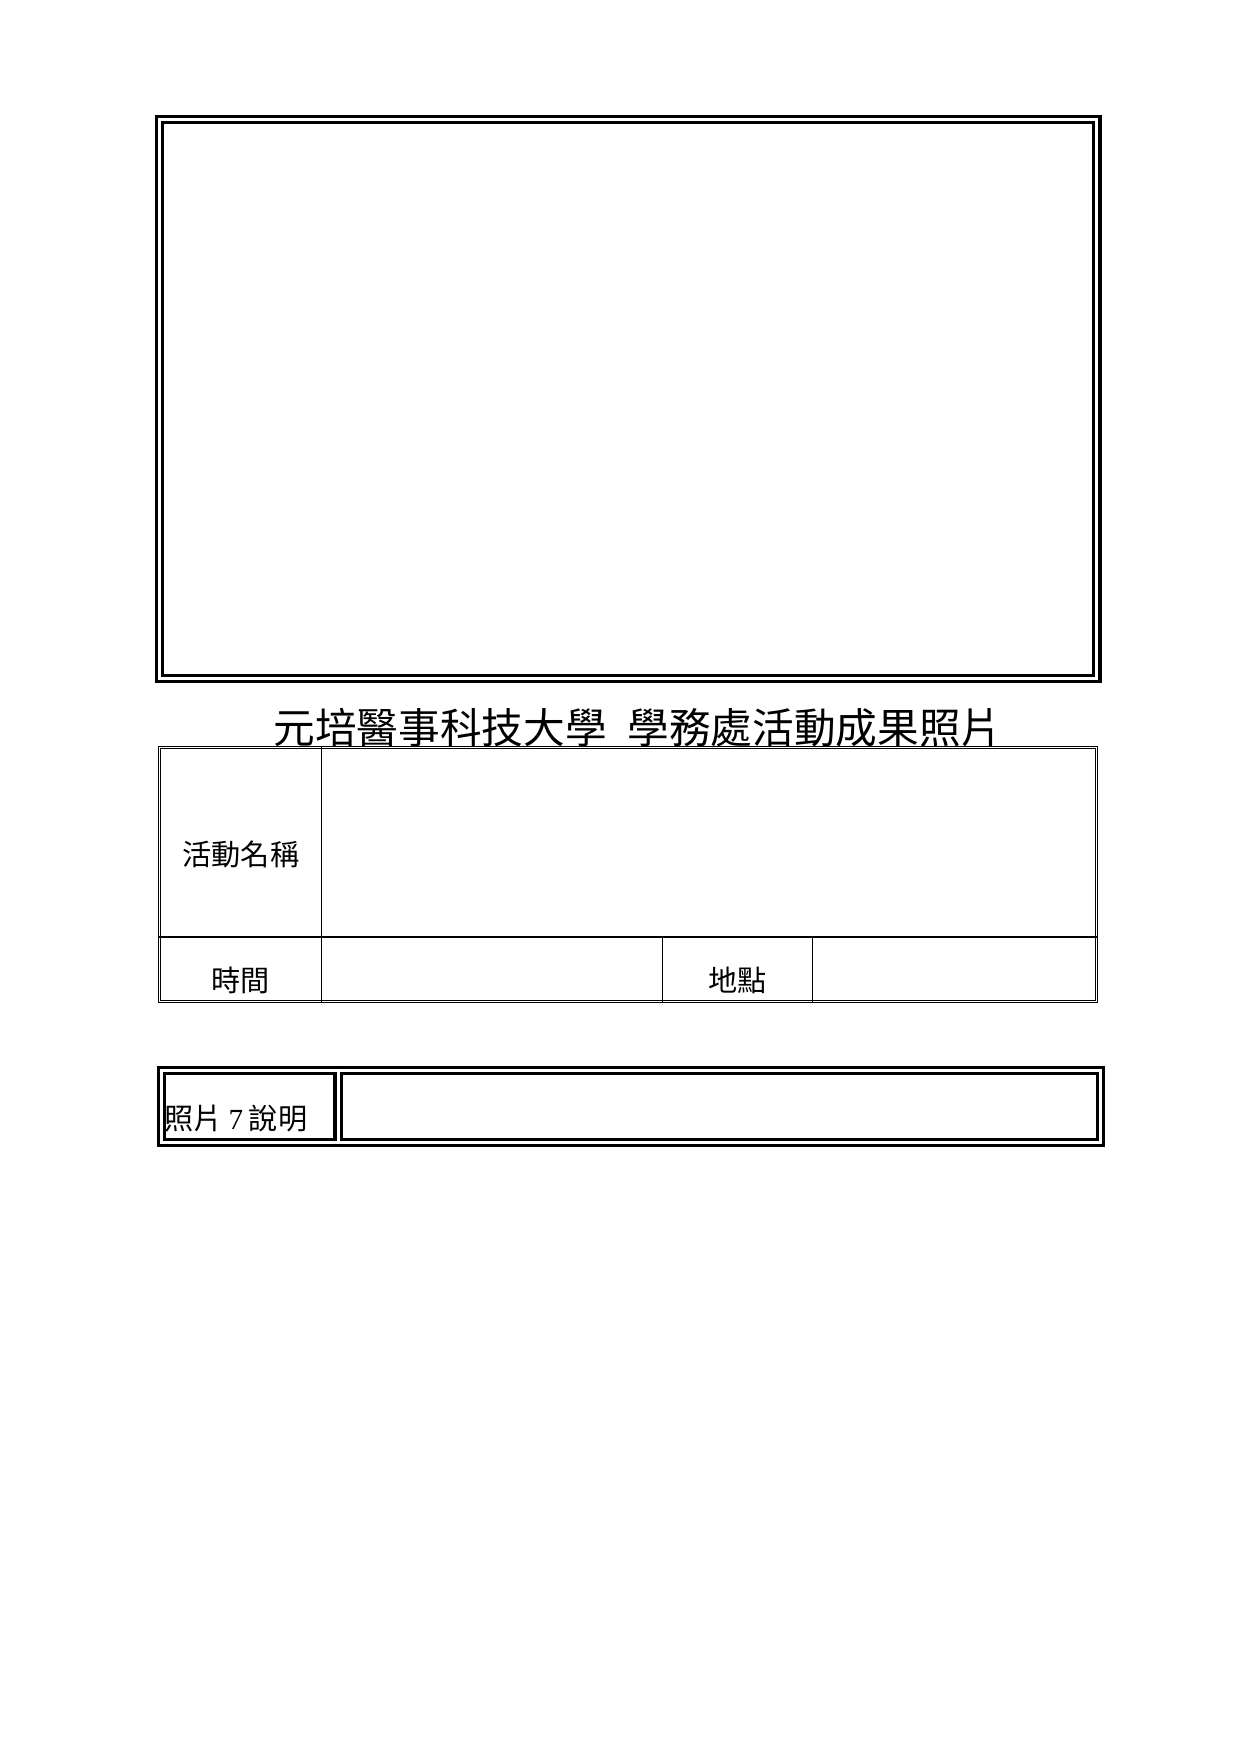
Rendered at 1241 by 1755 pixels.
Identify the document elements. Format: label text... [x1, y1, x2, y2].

table_header 照片7說明 [161, 1069, 338, 1137]
table_cell [164, 124, 1092, 674]
table_cell [322, 938, 662, 1000]
table_header [343, 1075, 1096, 1137]
table_cell [159, 118, 1097, 674]
table_header [322, 749, 1095, 936]
table_cell 地點 [663, 938, 812, 1000]
table_header 活動名稱 [161, 749, 321, 936]
table_cell 時間 [161, 938, 321, 1000]
table_header [338, 1069, 1100, 1137]
text 元培醫事科技大學 學務處活動成果照片 [94, 683, 1181, 746]
table_cell [813, 938, 1095, 1000]
